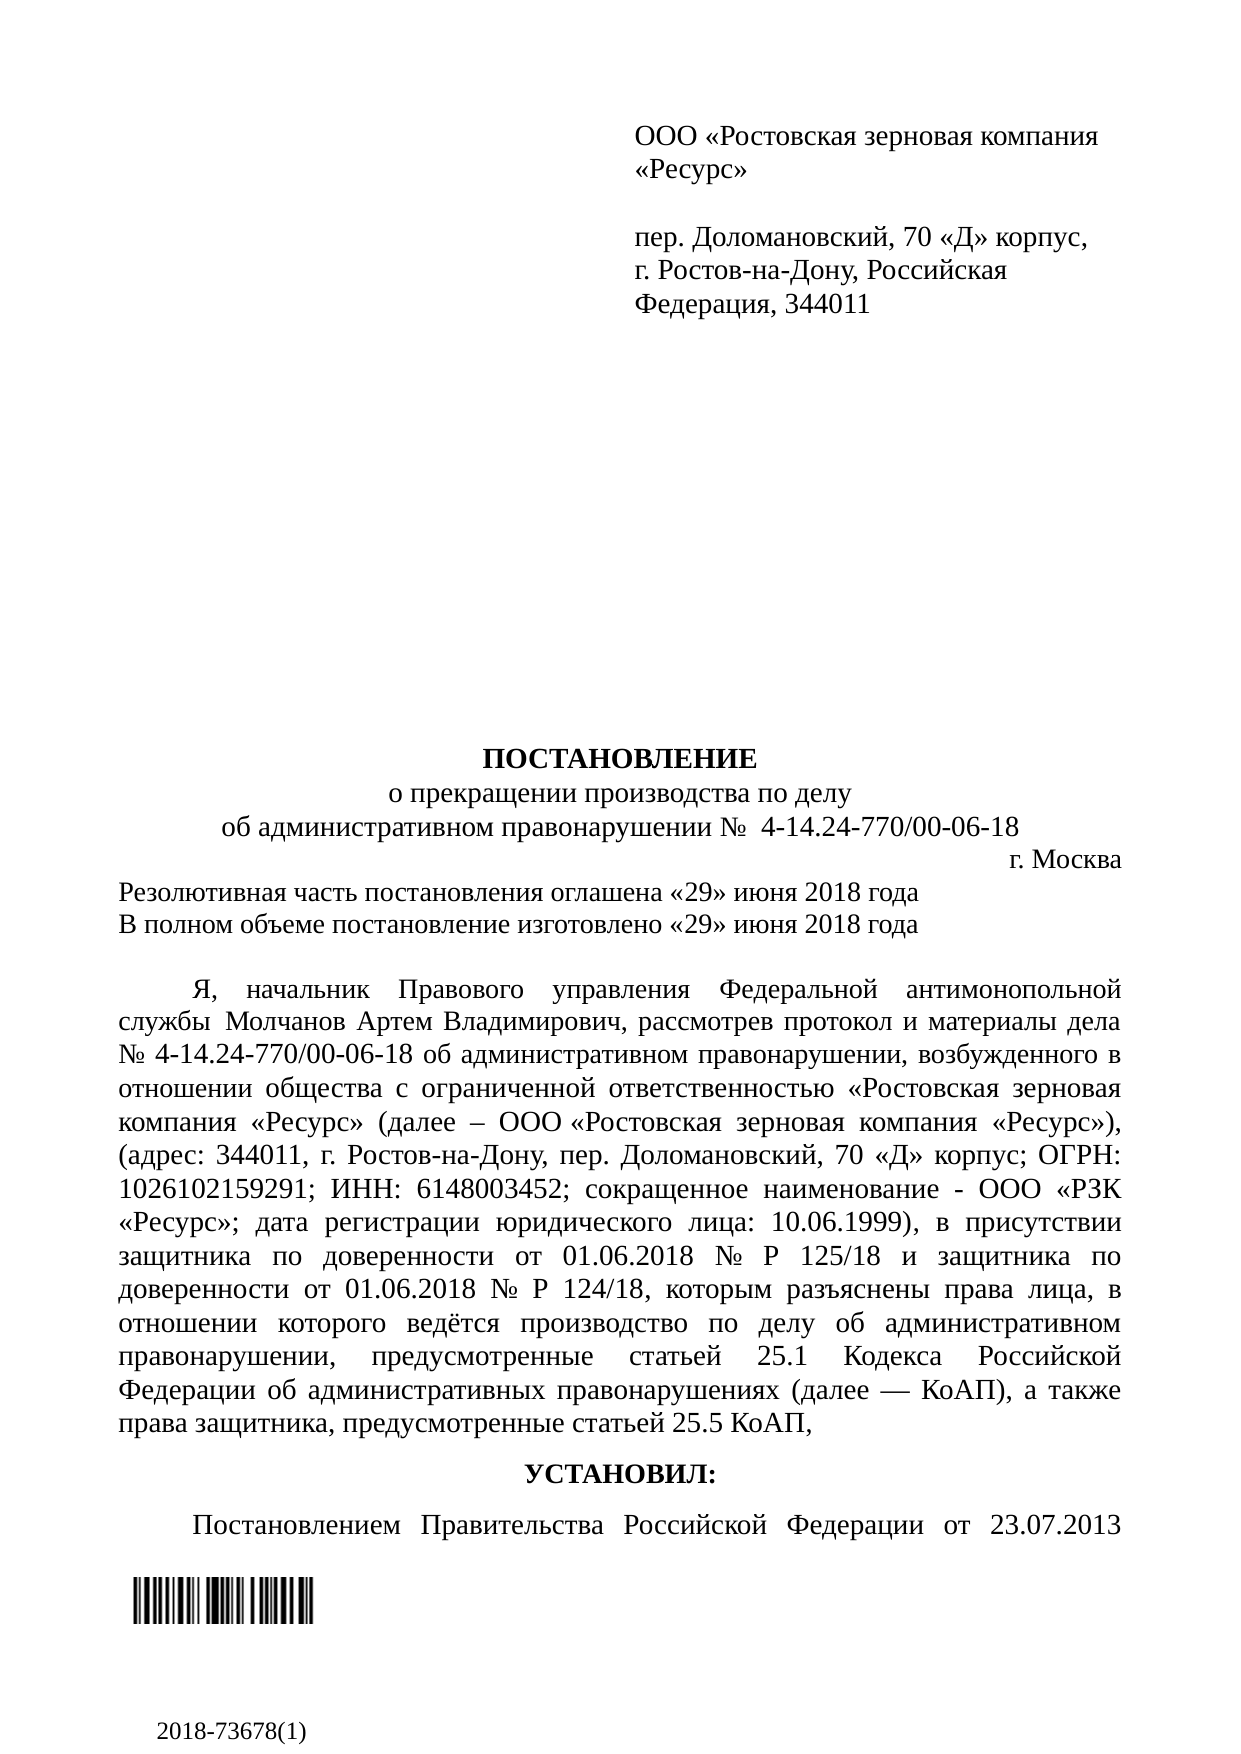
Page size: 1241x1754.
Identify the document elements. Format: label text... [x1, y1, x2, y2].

text Резолютивная часть постановления оглашена «29» июня 2018 года [118, 875, 1122, 907]
text В полном объеме постановление изготовлено «29» июня 2018 года [118, 907, 1122, 939]
text ООО «Ростовская зерновая компания «Ресурс» [634, 118, 1122, 185]
text об административном правонарушении № 4-14.24-770/00-06-18 [118, 809, 1122, 842]
text ПОСТАНОВЛЕНИЕ [118, 742, 1122, 775]
text Я, начальник Правового управления Федеральной антимонопольной службы Молчанов Артем Владимирович, рассмотрев протокол и материалы дела № 4-14.24-770/00-06-18 об административном правонарушении, возбужденного в отношении общества с ограниченной ответственностью «Ростовская зерновая компания «Ресурс» (далее – ООО «Ростовская зерновая компания «Ресурс»), (адрес: 344011, г. Ростов-на-Дону, пер. Доломановский, 70 «Д» корпус; ОГРН: 1026102159291; ИНН: 6148003452; сокращенное наименование - ООО «РЗК «Ресурс»; дата регистрации юридического лица: 10.06.1999), в присутствии защитника по доверенности от 01.06.2018 № Р 125/18 и защитника по доверенности от 01.06.2018 № Р 124/18, которым разъяснены права лица, в отношении которого ведётся производство по делу об административном правонарушении, предусмотренные статьей 25.1 Кодекса Российской Федерации об административных правонарушениях (далее — КоАП), а также права защитника, предусмотренные статьей 25.5 КоАП, [118, 972, 1122, 1439]
text пер. Доломановский, 70 «Д» корпус, [634, 219, 1122, 252]
text УСТАНОВИЛ: [118, 1457, 1122, 1489]
picture [118, 1577, 331, 1624]
text г. Ростов-на-Дону, Российская Федерация, 344011 [634, 252, 1122, 319]
text г. Москва [118, 842, 1122, 875]
text о прекращении производства по делу [118, 775, 1122, 809]
text Постановлением Правительства Российской Федерации от 23.07.2013 [118, 1507, 1122, 1541]
